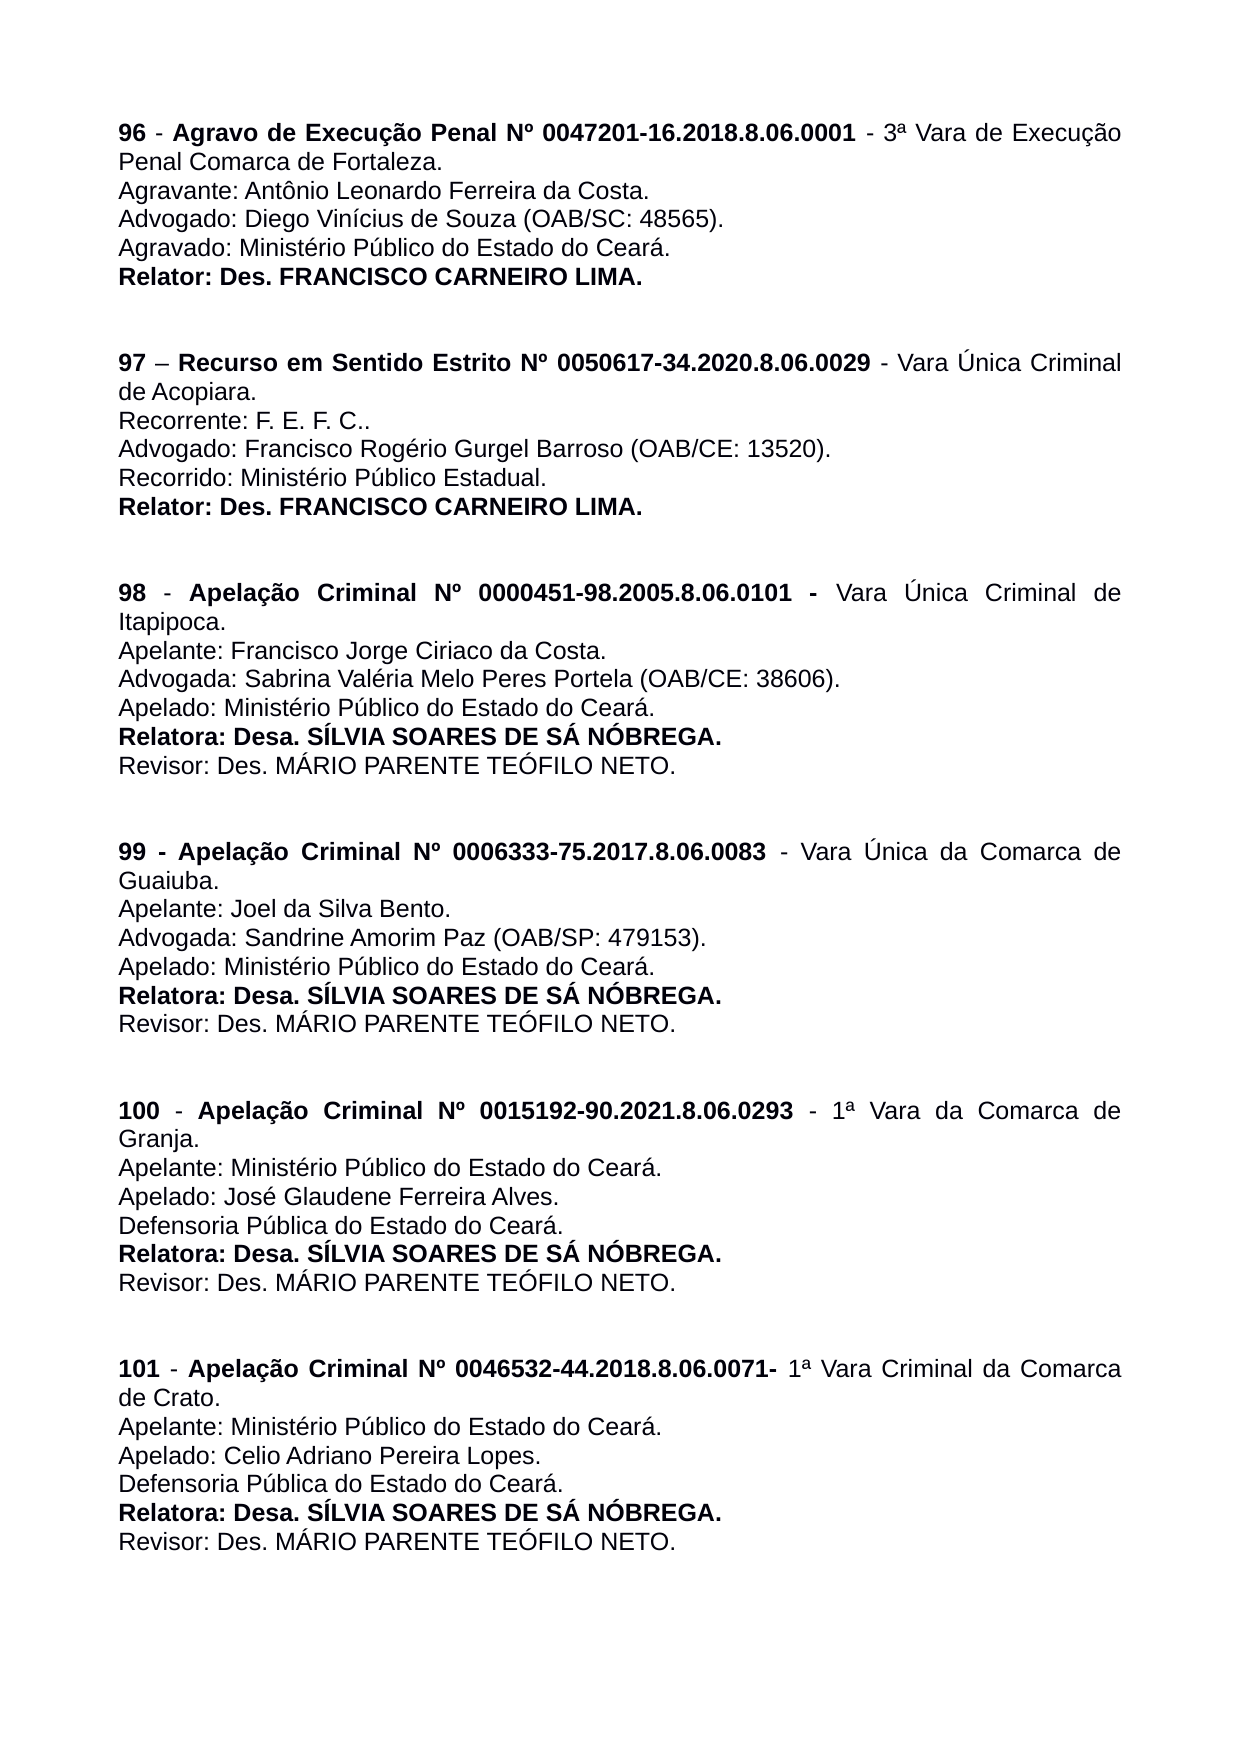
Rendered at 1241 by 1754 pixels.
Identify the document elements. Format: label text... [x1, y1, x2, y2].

text Revisor: Des. MÁRIO PARENTE TEÓFILO NETO. [118, 751, 1122, 779]
text Apelado: Ministério Público do Estado do Ceará. [118, 693, 1122, 722]
text 101 - Apelação Criminal Nº 0046532-44.2018.8.06.0071- 1ª Vara Criminal da Comarca de Crato. [118, 1354, 1122, 1412]
text Relatora: Desa. SÍLVIA SOARES DE SÁ NÓBREGA. [118, 722, 1122, 751]
text Recorrido: Ministério Público Estadual. [118, 463, 1122, 492]
text 97 – Recurso em Sentido Estrito Nº 0050617-34.2020.8.06.0029 - Vara Única Criminal de Acopiara. [118, 348, 1122, 406]
text Defensoria Pública do Estado do Ceará. [118, 1211, 1122, 1239]
text 96 - Agravo de Execução Penal Nº 0047201-16.2018.8.06.0001 - 3ª Vara de Execução Penal Comarca de Fortaleza. [118, 118, 1122, 176]
text 99 - Apelação Criminal Nº 0006333-75.2017.8.06.0083 - Vara Única da Comarca de Guaiuba. [118, 837, 1122, 894]
text Revisor: Des. MÁRIO PARENTE TEÓFILO NETO. [118, 1009, 1122, 1038]
text Relatora: Desa. SÍLVIA SOARES DE SÁ NÓBREGA. [118, 1239, 1122, 1268]
text 100 - Apelação Criminal Nº 0015192-90.2021.8.06.0293 - 1ª Vara da Comarca de Granja. [118, 1096, 1122, 1153]
text Relator: Des. FRANCISCO CARNEIRO LIMA. [118, 492, 1122, 521]
text 98 - Apelação Criminal Nº 0000451-98.2005.8.06.0101 - Vara Única Criminal de Itapipoca. [118, 578, 1122, 636]
text Agravante: Antônio Leonardo Ferreira da Costa. [118, 176, 1122, 204]
text Apelante: Joel da Silva Bento. [118, 894, 1122, 923]
text Apelado: José Glaudene Ferreira Alves. [118, 1182, 1122, 1211]
text Relatora: Desa. SÍLVIA SOARES DE SÁ NÓBREGA. [118, 981, 1122, 1009]
text Revisor: Des. MÁRIO PARENTE TEÓFILO NETO. [118, 1527, 1122, 1556]
text Recorrente: F. E. F. C.. [118, 406, 1122, 434]
text Relatora: Desa. SÍLVIA SOARES DE SÁ NÓBREGA. [118, 1498, 1122, 1527]
text Revisor: Des. MÁRIO PARENTE TEÓFILO NETO. [118, 1268, 1122, 1297]
text Advogada: Sandrine Amorim Paz (OAB/SP: 479153). [118, 923, 1122, 952]
text Advogado: Francisco Rogério Gurgel Barroso (OAB/CE: 13520). [118, 434, 1122, 463]
text Agravado: Ministério Público do Estado do Ceará. [118, 233, 1122, 262]
text Apelado: Ministério Público do Estado do Ceará. [118, 952, 1122, 981]
text Defensoria Pública do Estado do Ceará. [118, 1469, 1122, 1498]
text Apelado: Celio Adriano Pereira Lopes. [118, 1441, 1122, 1469]
text Apelante: Ministério Público do Estado do Ceará. [118, 1153, 1122, 1182]
text Advogada: Sabrina Valéria Melo Peres Portela (OAB/CE: 38606). [118, 664, 1122, 693]
text Apelante: Ministério Público do Estado do Ceará. [118, 1412, 1122, 1441]
text Apelante: Francisco Jorge Ciriaco da Costa. [118, 636, 1122, 664]
text Advogado: Diego Vinícius de Souza (OAB/SC: 48565). [118, 204, 1122, 233]
text Relator: Des. FRANCISCO CARNEIRO LIMA. [118, 262, 1122, 291]
